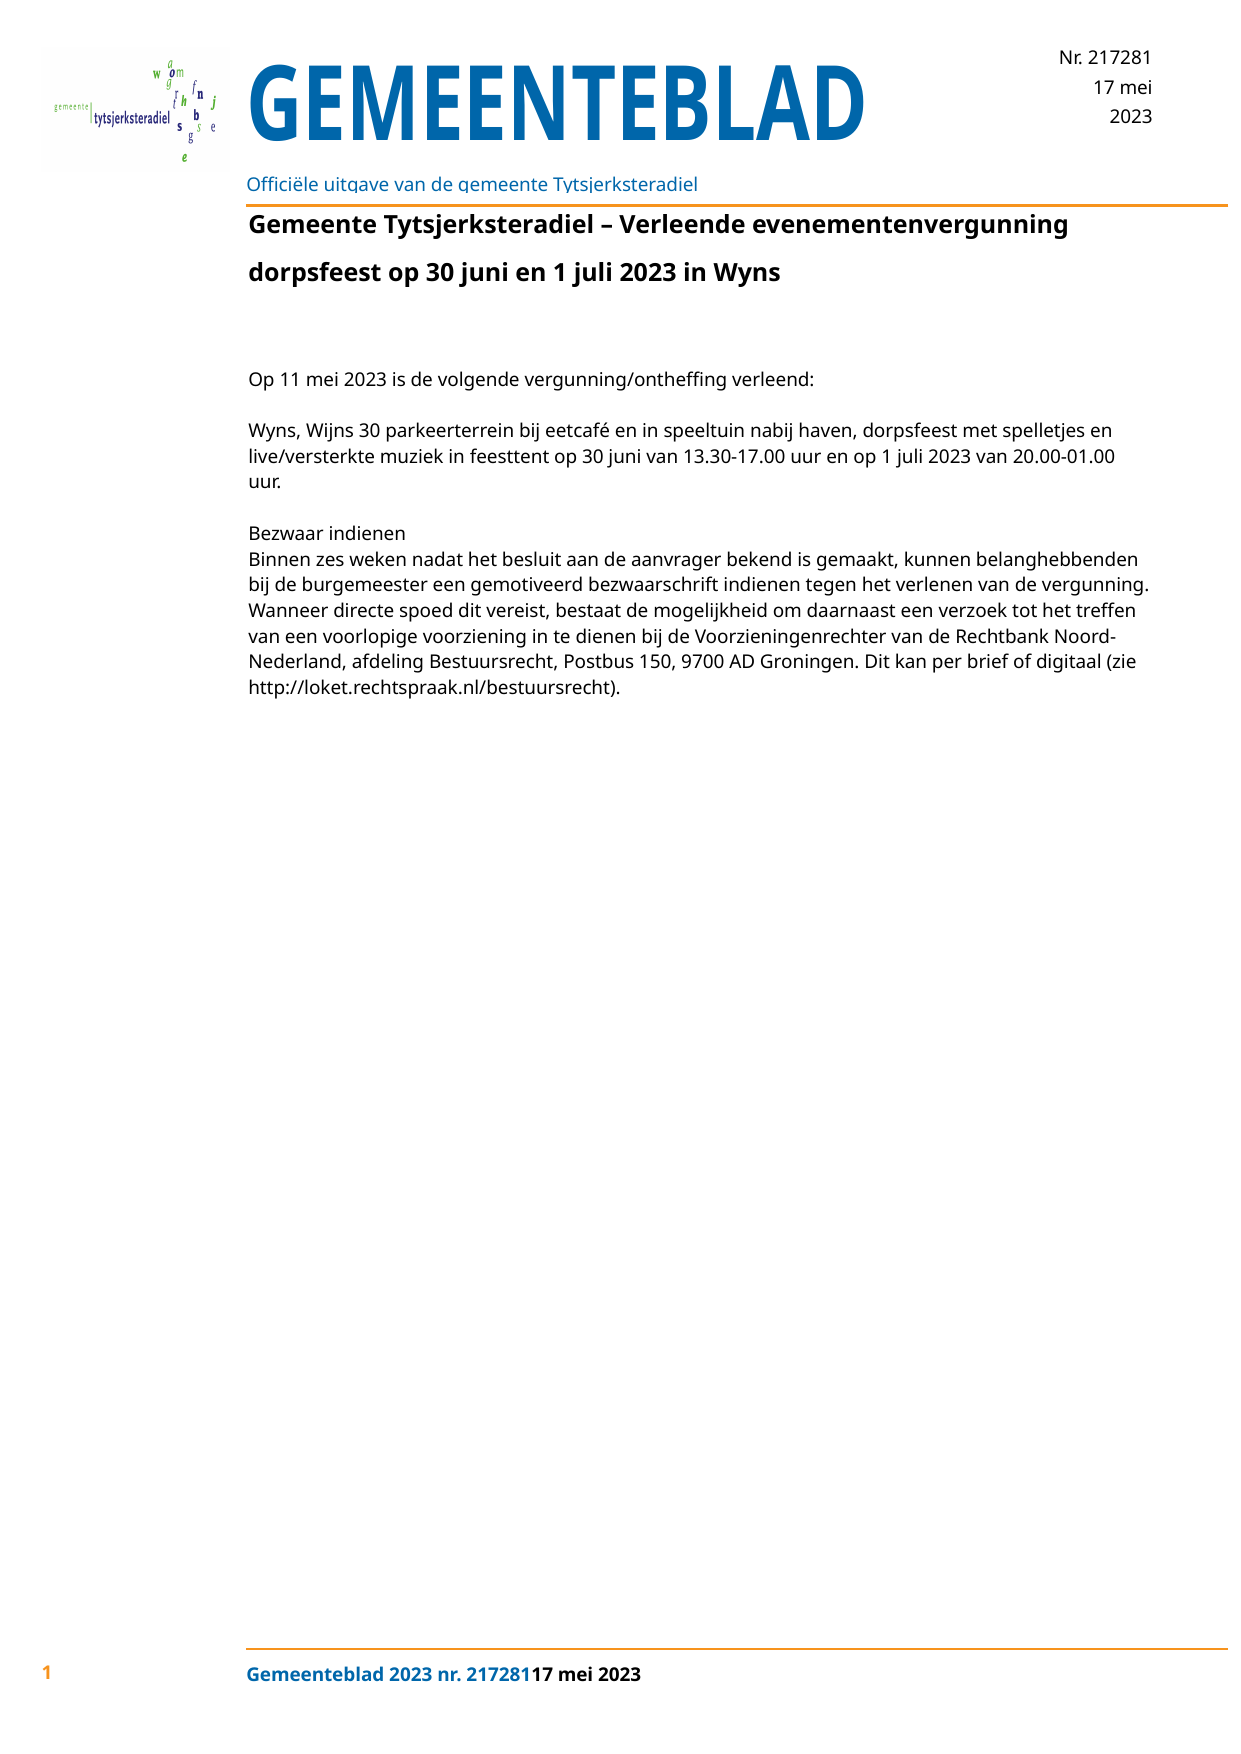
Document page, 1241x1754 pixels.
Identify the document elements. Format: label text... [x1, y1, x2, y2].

text Op 11 mei 2023 is de volgende vergunning/ontheffing verleend: [248, 366, 1152, 391]
text Bezwaar indienen [248, 520, 1152, 546]
picture [41, 47, 231, 172]
text Wyns, Wijns 30 parkeerterrein bij eetcafé en in speeltuin nabij haven, dorpsfeest met spelletjes en live/versterkte muziek in feesttent op 30 juni van 13.30-17.00 uur en op 1 juli 2023 van 20.00-01.00 uur. [248, 417, 1152, 494]
text Gemeente Tytsjerksteradiel – Verleende evenementenvergunning dorpsfeest op 30 juni en 1 juli 2023 in Wyns [248, 207, 1152, 288]
text Binnen zes weken nadat het besluit aan de aanvrager bekend is gemaakt, kunnen belanghebbenden bij de burgemeester een gemotiveerd bezwaarschrift indienen tegen het verlenen van de vergunning. Wanneer directe spoed dit vereist, bestaat de mogelijkheid om daarnaast een verzoek tot het treffen van een voorlopige voorziening in te dienen bij de Voorzieningenrechter van de Rechtbank Noord-Nederland, afdeling Bestuursrecht, Postbus 150, 9700 AD Groningen. Dit kan per brief of digitaal (zie http://loket.rechtspraak.nl/bestuursrecht). [248, 546, 1152, 700]
